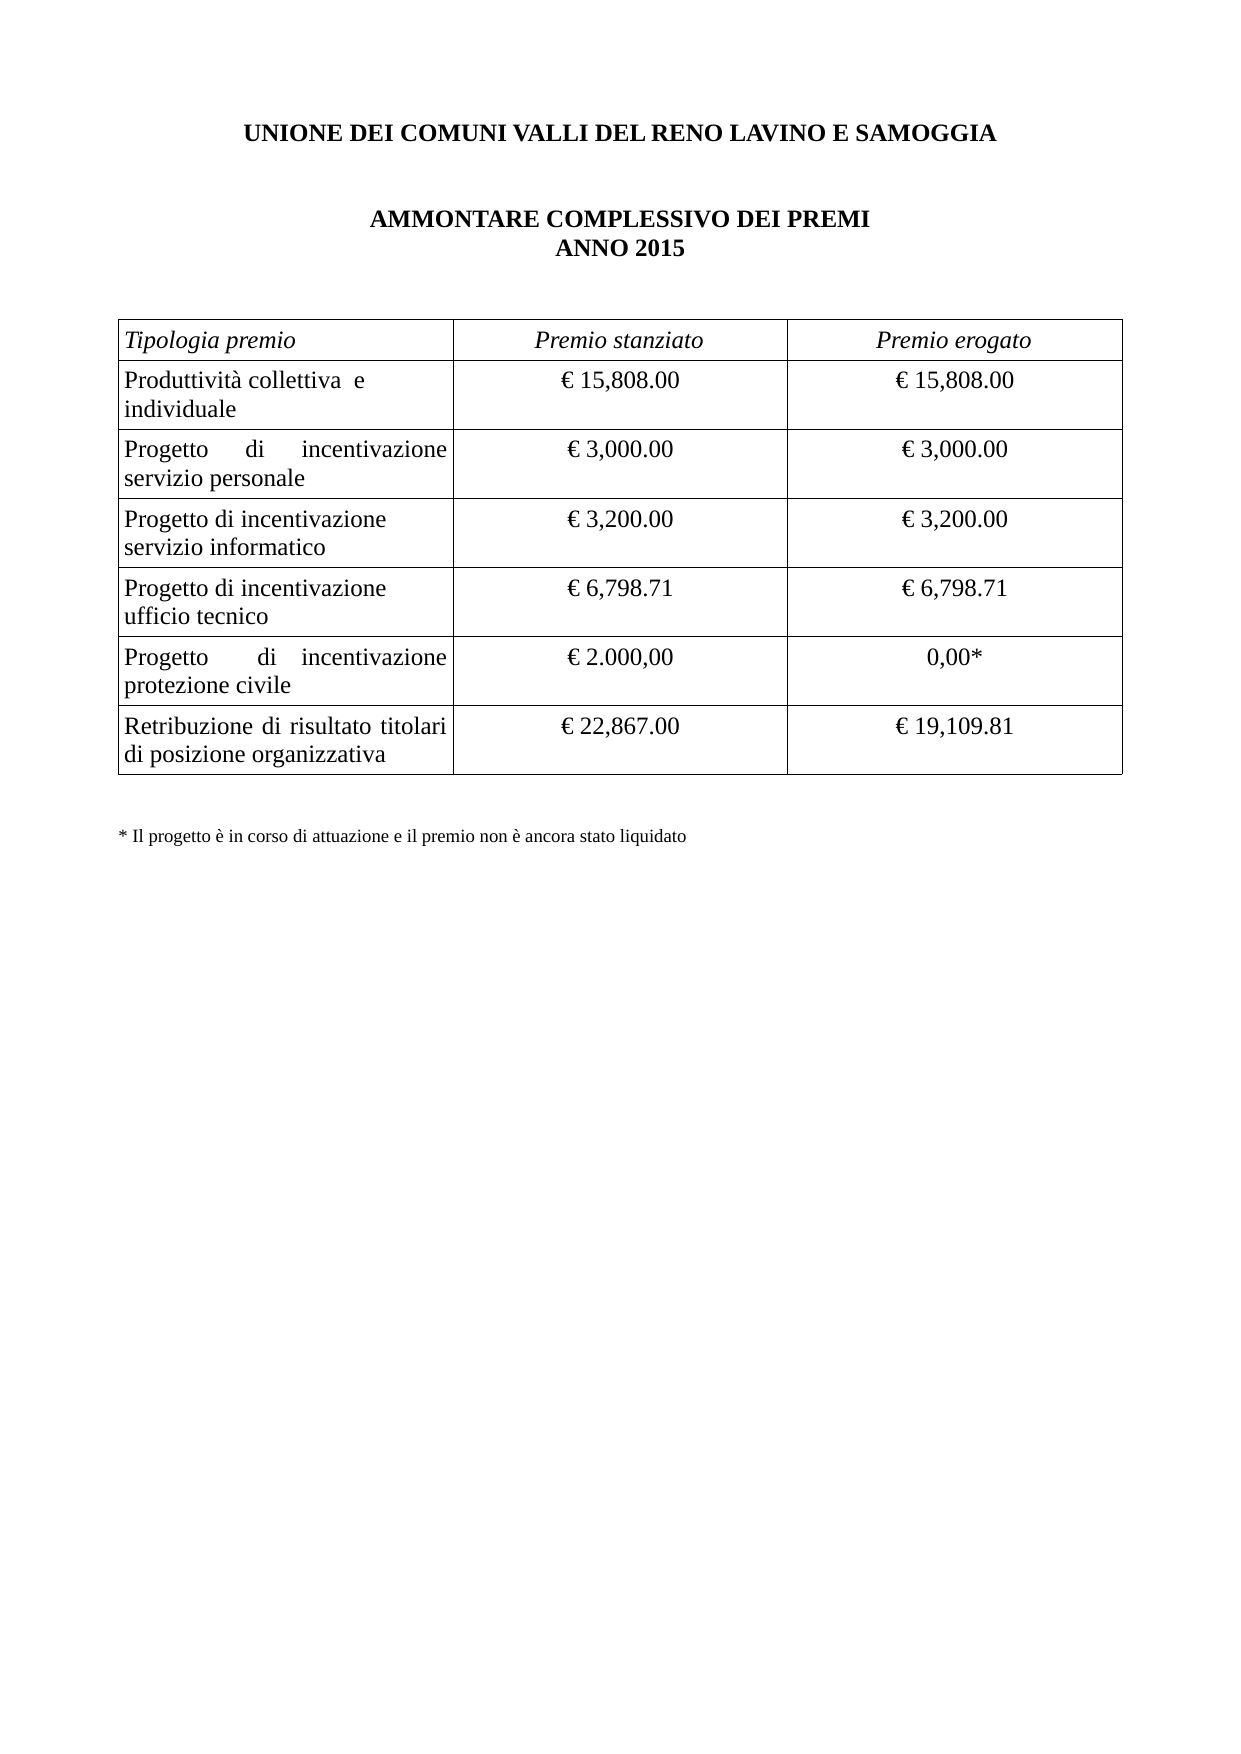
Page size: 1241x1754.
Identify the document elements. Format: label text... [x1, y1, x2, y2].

table_cell Progetto di incentivazione protezione civile [119, 637, 453, 705]
table_cell € 2.000,00 [454, 637, 787, 705]
table_header Premio erogato [788, 320, 1122, 360]
text ANNO 2015 [118, 233, 1122, 262]
table_cell € 3.200,00 [454, 499, 787, 567]
table_cell € 3.000,00 [788, 430, 1122, 498]
table_cell € 3.200,00 [788, 499, 1122, 567]
table_cell Retribuzione di risultato titolari di posizione organizzativa [119, 706, 453, 774]
table_cell € 22.867,00 [454, 706, 787, 774]
table_cell Produttività collettiva e individuale [119, 361, 453, 429]
table_cell € 15.808,00 [454, 361, 787, 429]
table_cell € 15.808,00 [788, 361, 1122, 429]
text UNIONE DEI COMUNI VALLI DEL RENO LAVINO E SAMOGGIA [118, 118, 1122, 147]
table_header Tipologia premio [119, 320, 453, 360]
table_cell Progetto di incentivazione ufficio tecnico [119, 568, 453, 636]
table_cell € 6.798,71 [454, 568, 787, 636]
text * Il progetto è in corso di attuazione e il premio non è ancora stato liquidato [118, 824, 1122, 846]
table_cell € 3.000,00 [454, 430, 787, 498]
text AMMONTARE COMPLESSIVO DEI PREMI [118, 204, 1122, 233]
table_cell € 6.798,71 [788, 568, 1122, 636]
table_cell Progetto di incentivazione servizio informatico [119, 499, 453, 567]
table_cell 0,00* [788, 637, 1122, 705]
table_cell Progetto di incentivazione servizio personale [119, 430, 453, 498]
table_cell € 19.109,81 [788, 706, 1122, 774]
table_header Premio stanziato [454, 320, 787, 360]
